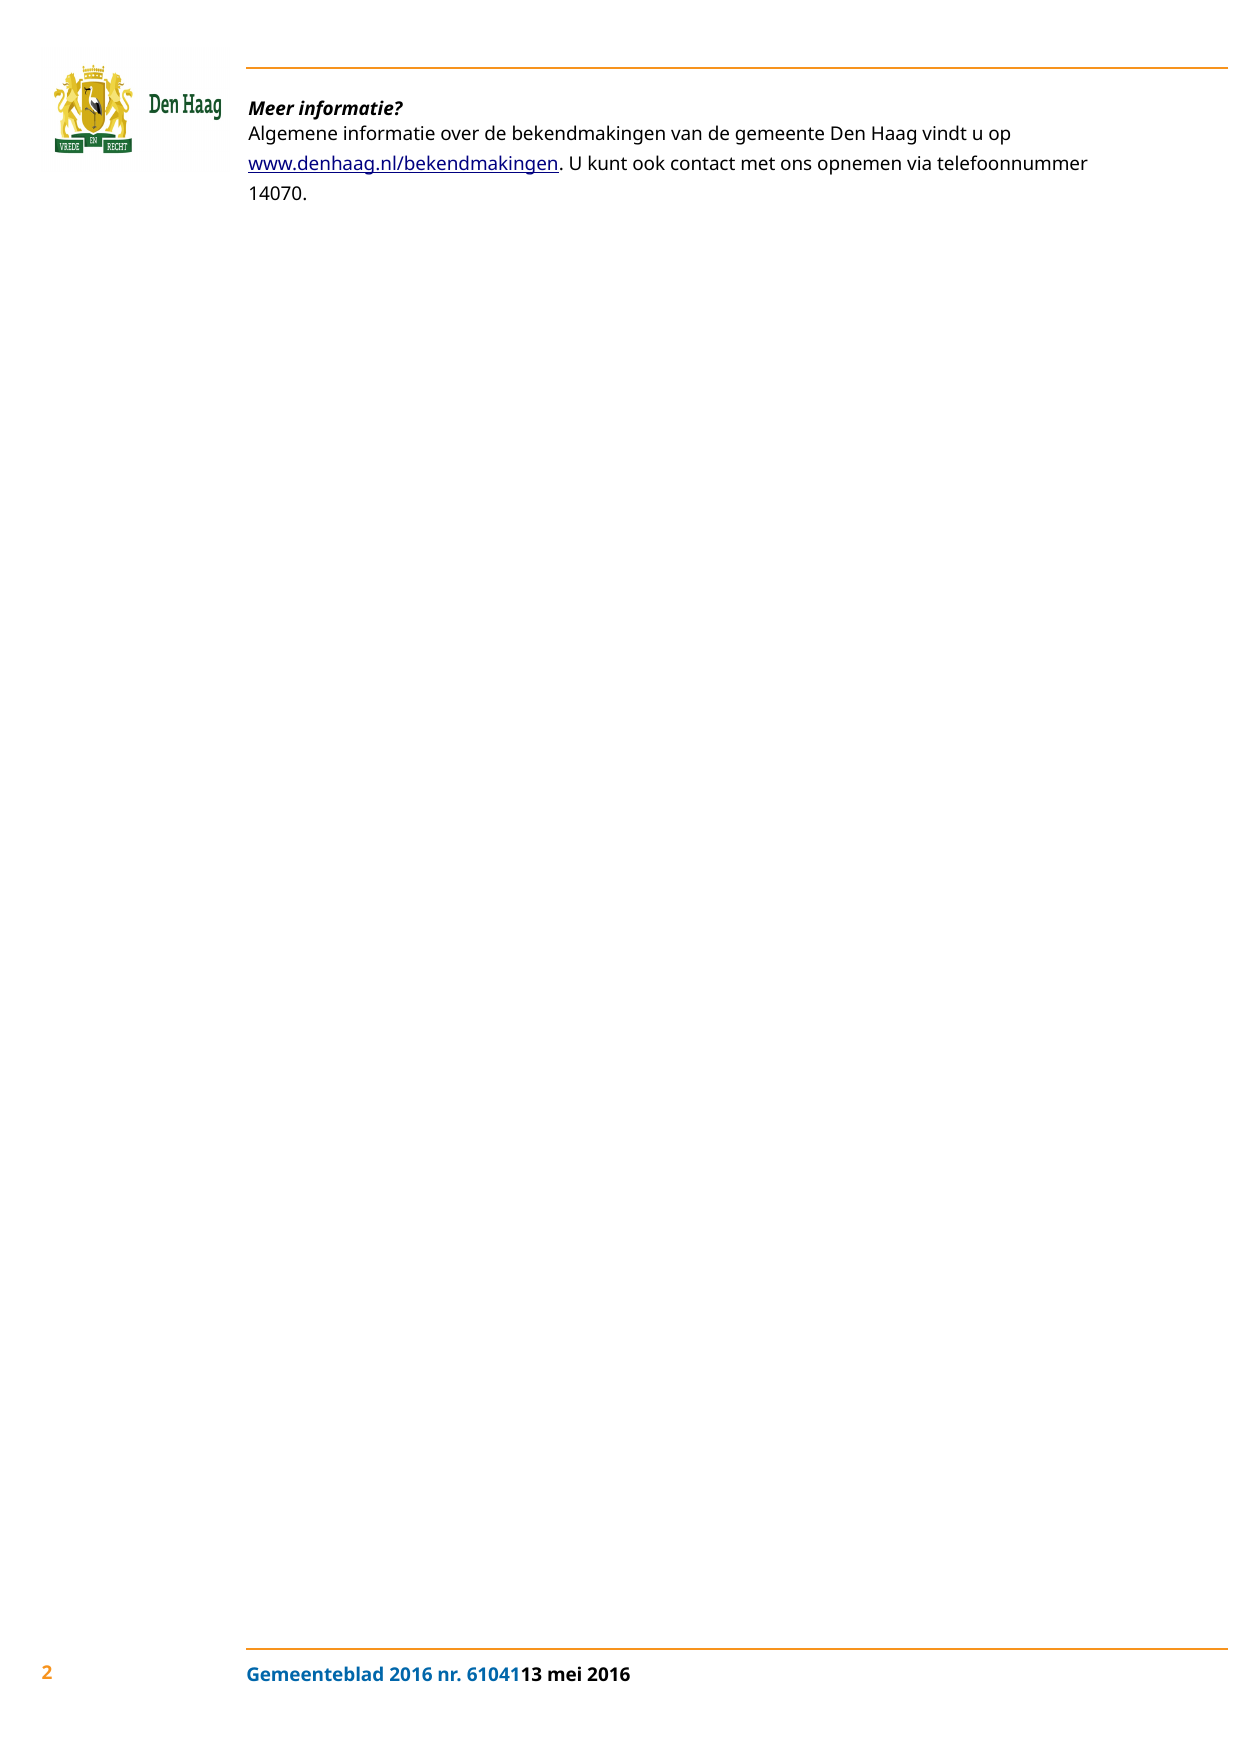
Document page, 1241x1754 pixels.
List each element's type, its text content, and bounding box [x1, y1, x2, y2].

picture [41, 47, 231, 172]
text Algemene informatie over de bekendmakingen van de gemeente Den Haag vindt u op www.denhaag.nl/bekendmakingen. U kunt ook contact met ons opnemen via telefoonnummer 14070. [248, 121, 1152, 205]
text Meer informatie? [248, 95, 1152, 121]
